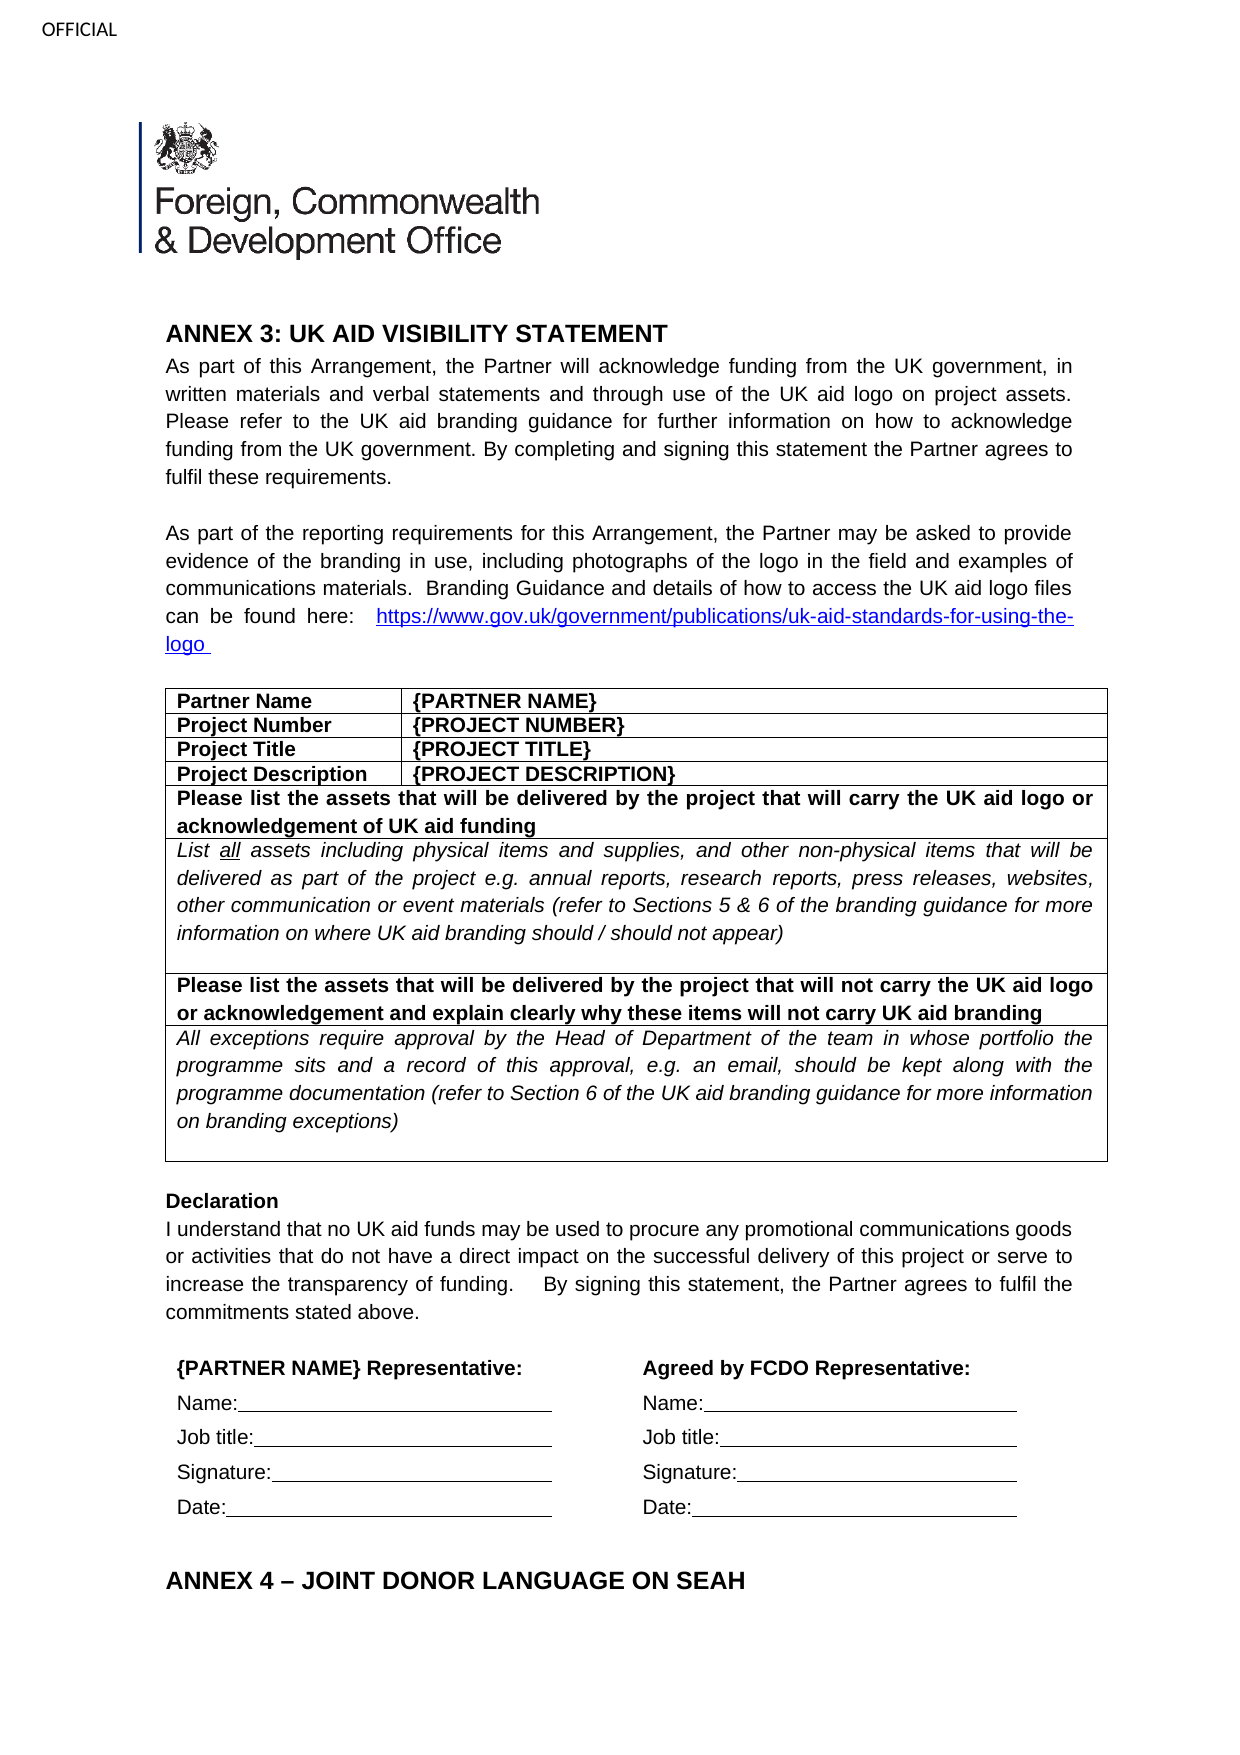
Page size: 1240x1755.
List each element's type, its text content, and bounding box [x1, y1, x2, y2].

table_cell {PROJECT DESCRIPTION} [402, 762, 1107, 785]
picture [138, 122, 541, 260]
table_cell Please list the assets that will be delivered by the project that will carry the UK aid logo or acknowledgement of UK aid funding [166, 786, 1107, 837]
table_cell All exceptions require approval by the Head of Department of the team in whose portfolio the programme sits and a record of this approval, e.g. an email, should be kept along with the programme documentation (refer to Section 6 of the UK aid branding guidance for more information on branding exceptions) [166, 1026, 1107, 1161]
table_cell List all assets including physical items and supplies, and other non-physical items that will be delivered as part of the project e.g. annual reports, research reports, press releases, websites, other communication or event materials (refer to Sections 5 & 6 of the branding guidance for more information on where UK aid branding should / should not appear) [166, 839, 1107, 973]
table_header {PARTNER NAME} Representative: Name: Job title: Signature: Date: [165, 1356, 631, 1519]
text Declaration I understand that no UK aid funds may be used to procure any promotional communications goods or activities that do not have a direct impact on the successful delivery of this project or serve to increase the transparency of funding. By signing this statement, the Partner agrees to fulfil the commitments stated above. [165, 1189, 1074, 1324]
table_header Partner Name [166, 689, 401, 712]
text As part of the reporting requirements for this Arrangement, the Partner may be asked to provide evidence of the branding in use, including photographs of the logo in the field and examples of communications materials. Branding Guidance and details of how to access the UK aid logo files can be found here: https://www.gov.uk/government/publications/uk-aid-standards-for-using-the-logo [165, 521, 1074, 656]
table_header Agreed by FCDO Representative: Name: Job title: Signature: Date: [631, 1356, 1107, 1519]
text ANNEX 4 – JOINT DONOR LANGUAGE ON SEAH [165, 1567, 1074, 1595]
table_cell Please list the assets that will be delivered by the project that will not carry the UK aid logo or acknowledgement and explain clearly why these items will not carry UK aid branding [166, 974, 1107, 1025]
table_cell Project Title [166, 738, 401, 761]
table_cell {PROJECT TITLE} [402, 738, 1107, 761]
table_cell Project Description [166, 762, 401, 785]
table_cell Project Number [166, 714, 401, 737]
text As part of this Arrangement, the Partner will acknowledge funding from the UK government, in written materials and verbal statements and through use of the UK aid logo on project assets. Please refer to the UK aid branding guidance for further information on how to acknowledge funding from the UK government. By completing and signing this statement the Partner agrees to fulfil these requirements. [165, 354, 1074, 489]
subtitle ANNEX 3: UK AID VISIBILITY STATEMENT [165, 320, 1074, 348]
table_cell {PROJECT NUMBER} [402, 714, 1107, 737]
table_header {PARTNER NAME} [402, 689, 1107, 712]
